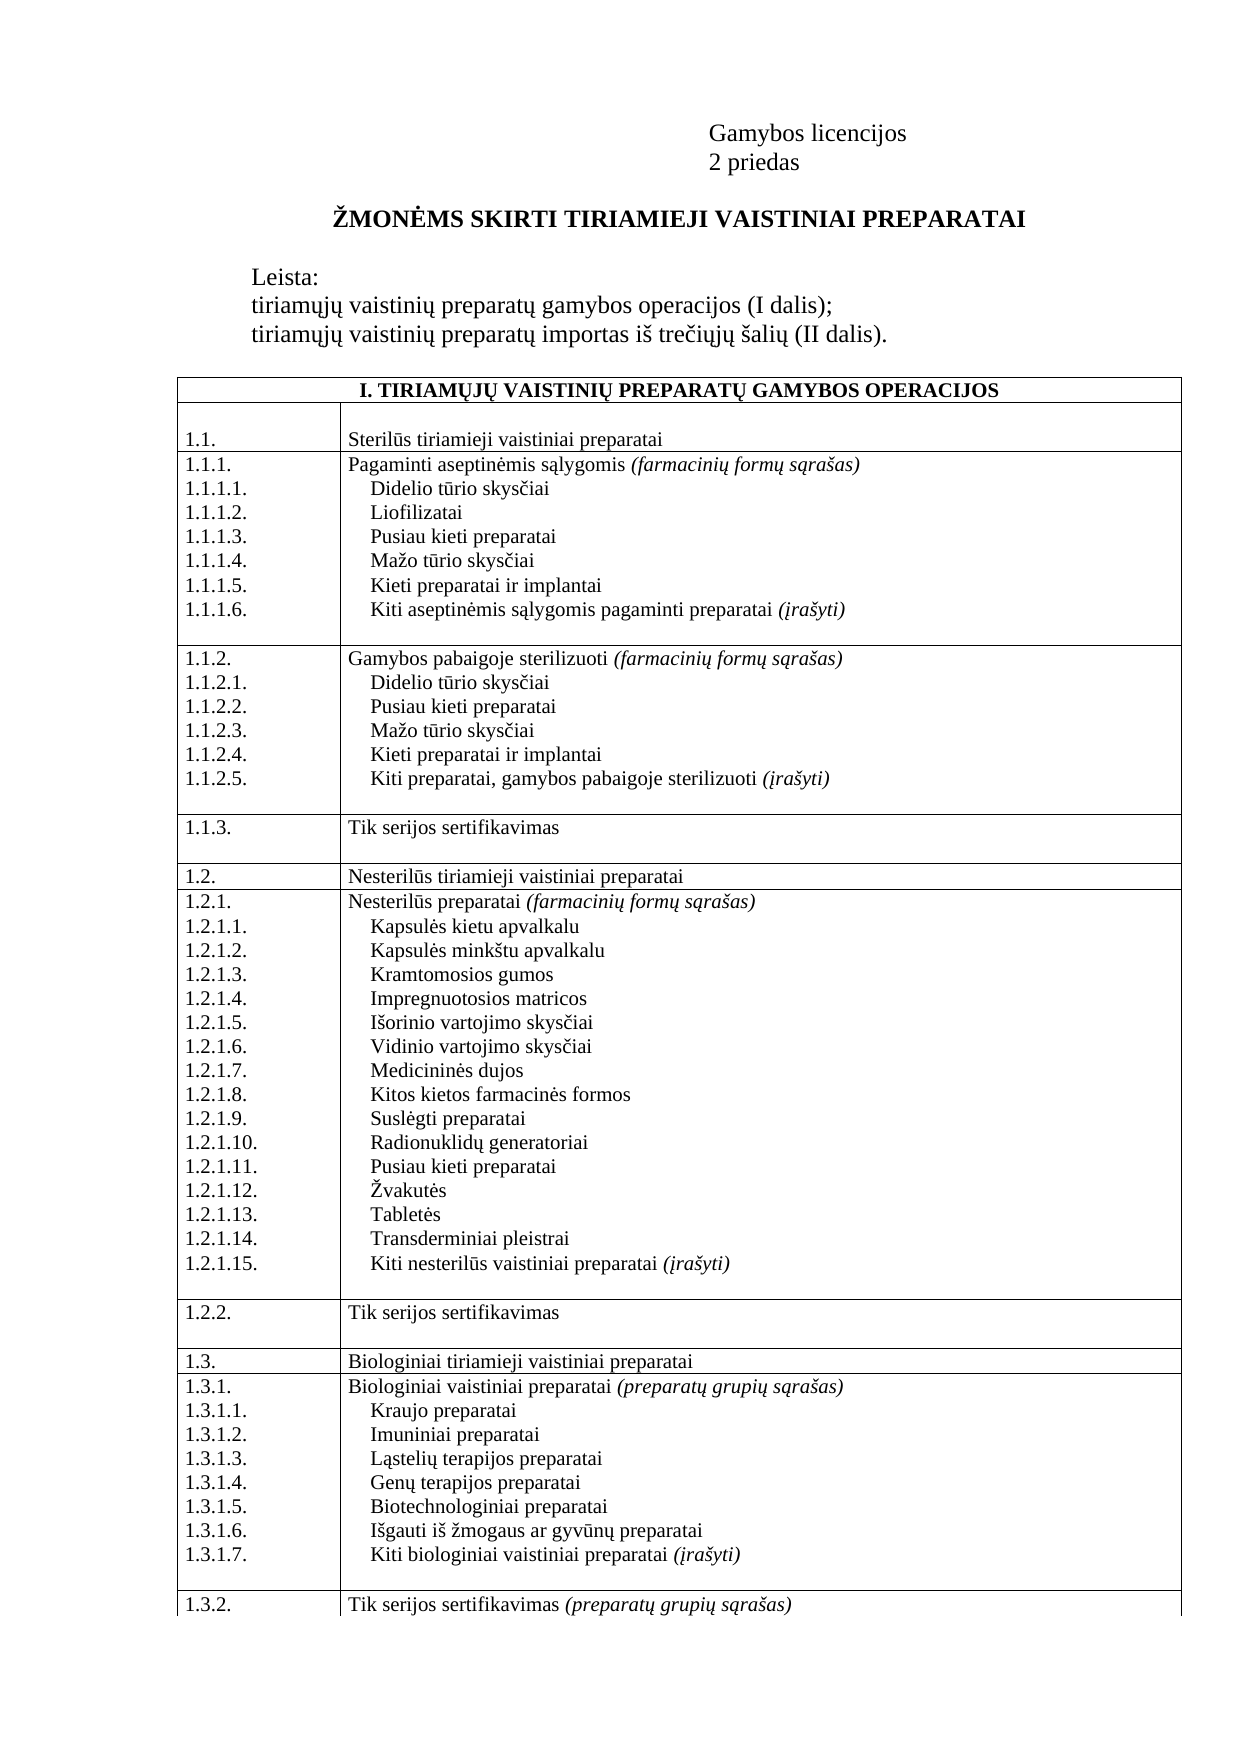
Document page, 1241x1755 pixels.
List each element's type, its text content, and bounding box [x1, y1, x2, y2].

table_cell Nesterilūs preparatai (farmacinių formų sąrašas) [341, 890, 1181, 913]
table_cell 1.3.1.2. [178, 1422, 340, 1446]
table_cell Didelio tūrio skysčiai [341, 670, 1181, 694]
table_cell Kramtomosios gumos [341, 962, 1181, 986]
table_cell 1.1.1.3. [178, 524, 340, 548]
table_cell 1.3.1. [178, 1374, 340, 1398]
table_cell 1.1.2.4. [178, 742, 340, 766]
table_cell 1.2.1.9. [178, 1106, 340, 1130]
table_cell 1.2.2. [178, 1300, 340, 1348]
table_cell Kiti preparatai, gamybos pabaigoje sterilizuoti (įrašyti) [341, 766, 1181, 814]
table_cell Medicininės dujos [341, 1058, 1181, 1082]
table_cell 1.3.2. [178, 1591, 340, 1616]
table_cell Gamybos pabaigoje sterilizuoti (farmacinių formų sąrašas) [341, 646, 1181, 670]
table_cell Mažo tūrio skysčiai [341, 549, 1181, 572]
table_cell Tik serijos sertifikavimas (preparatų grupių sąrašas) [341, 1591, 1181, 1616]
table_cell Kapsulės minkštu apvalkalu [341, 938, 1181, 962]
table_cell 1.2.1.13. [178, 1202, 340, 1226]
text tiriamųjų vaistinių preparatų importas iš trečiųjų šalių (II dalis). [177, 319, 1181, 348]
text Gamybos licencijos [709, 118, 1181, 147]
table_cell 1.2.1.6. [178, 1034, 340, 1058]
table_cell Tabletės [341, 1202, 1181, 1226]
table_cell Biologiniai vaistiniai preparatai (preparatų grupių sąrašas) [341, 1374, 1181, 1398]
table_header I. TIRIAMŲJŲ VAISTINIŲ PREPARATŲ Gamybos operacijos [178, 378, 1181, 402]
table_cell Sterilūs tiriamieji vaistiniai preparatai [341, 403, 1181, 451]
table_cell 1.3.1.5. [178, 1494, 340, 1518]
table_cell 1.1.2.1. [178, 670, 340, 694]
table_cell 1.2.1.5. [178, 1010, 340, 1034]
table_cell Vidinio vartojimo skysčiai [341, 1034, 1181, 1058]
table_cell 1.1.2. [178, 646, 340, 670]
table_cell 1.2.1.12. [178, 1178, 340, 1202]
table_cell Kiti nesterilūs vaistiniai preparatai (įrašyti) [341, 1250, 1181, 1298]
table_cell 1.3.1.7. [178, 1542, 340, 1590]
table_cell 1.1.1.2. [178, 500, 340, 524]
table_cell Išorinio vartojimo skysčiai [341, 1010, 1181, 1034]
table_cell Tik serijos sertifikavimas [341, 815, 1181, 863]
table_cell Radionuklidų generatoriai [341, 1130, 1181, 1154]
table_cell 1.1.1.5. [178, 573, 340, 597]
table_cell 1.1.3. [178, 815, 340, 863]
table_cell 1.2.1.10. [178, 1130, 340, 1154]
table_cell Biotechnologiniai preparatai [341, 1494, 1181, 1518]
table_cell Kraujo preparatai [341, 1398, 1181, 1422]
table_cell Impregnuotosios matricos [341, 986, 1181, 1010]
table_cell Kitos kietos farmacinės formos [341, 1082, 1181, 1106]
table_cell 1.1.2.5. [178, 766, 340, 814]
table_cell 1.1. [178, 403, 340, 451]
table_cell 1.2.1.3. [178, 962, 340, 986]
table_cell 1.2.1.15. [178, 1250, 340, 1298]
table_cell 1.1.1.1. [178, 476, 340, 500]
text tiriamųjų vaistinių preparatų gamybos operacijos (I dalis); [177, 291, 1181, 319]
table_cell Pagaminti aseptinėmis sąlygomis (farmacinių formų sąrašas) [341, 452, 1181, 476]
table_cell 1.2.1.14. [178, 1226, 340, 1250]
text Žmonėms skirti TIRIAMIEJI vaistiniai preparatai [177, 204, 1181, 233]
table_cell Tik serijos sertifikavimas [341, 1300, 1181, 1348]
table_cell Genų terapijos preparatai [341, 1470, 1181, 1494]
text Leista: [177, 262, 1181, 291]
table_cell Suslėgti preparatai [341, 1106, 1181, 1130]
text 2 priedas [177, 147, 1181, 176]
table_cell Ląstelių terapijos preparatai [341, 1446, 1181, 1470]
table_cell 1.2.1. [178, 890, 340, 913]
table_cell 1.1.1.6. [178, 597, 340, 645]
table_cell 1.2.1.8. [178, 1082, 340, 1106]
table_cell Kiti biologiniai vaistiniai preparatai (įrašyti) [341, 1542, 1181, 1590]
table_cell Kieti preparatai ir implantai [341, 742, 1181, 766]
table_cell 1.3.1.1. [178, 1398, 340, 1422]
table_cell 1.1.2.3. [178, 718, 340, 742]
table_cell 1.1.1.4. [178, 549, 340, 572]
table_cell Kieti preparatai ir implantai [341, 573, 1181, 597]
table_cell 1.3. [178, 1349, 340, 1373]
table_cell Mažo tūrio skysčiai [341, 718, 1181, 742]
table_cell 1.2.1.2. [178, 938, 340, 962]
table_cell Išgauti iš žmogaus ar gyvūnų preparatai [341, 1518, 1181, 1542]
table_cell 1.2.1.7. [178, 1058, 340, 1082]
table_cell 1.3.1.3. [178, 1446, 340, 1470]
table_cell Žvakutės [341, 1178, 1181, 1202]
table_cell 1.3.1.4. [178, 1470, 340, 1494]
table_cell 1.3.1.6. [178, 1518, 340, 1542]
table_cell Pusiau kieti preparatai [341, 694, 1181, 718]
table_cell Biologiniai tiriamieji vaistiniai preparatai [341, 1349, 1181, 1373]
table_cell 1.2. [178, 864, 340, 888]
table_cell Imuniniai preparatai [341, 1422, 1181, 1446]
table_cell Liofilizatai [341, 500, 1181, 524]
table_cell 1.1.2.2. [178, 694, 340, 718]
table_cell Transderminiai pleistrai [341, 1226, 1181, 1250]
table_cell 1.1.1. [178, 452, 340, 476]
table_cell Nesterilūs tiriamieji vaistiniai preparatai [341, 864, 1181, 888]
table_cell Pusiau kieti preparatai [341, 524, 1181, 548]
table_cell Didelio tūrio skysčiai [341, 476, 1181, 500]
table_cell Kapsulės kietu apvalkalu [341, 914, 1181, 938]
table_cell Pusiau kieti preparatai [341, 1154, 1181, 1178]
table_cell 1.2.1.11. [178, 1154, 340, 1178]
table_cell 1.2.1.1. [178, 914, 340, 938]
table_cell 1.2.1.4. [178, 986, 340, 1010]
table_cell Kiti aseptinėmis sąlygomis pagaminti preparatai (įrašyti) [341, 597, 1181, 645]
